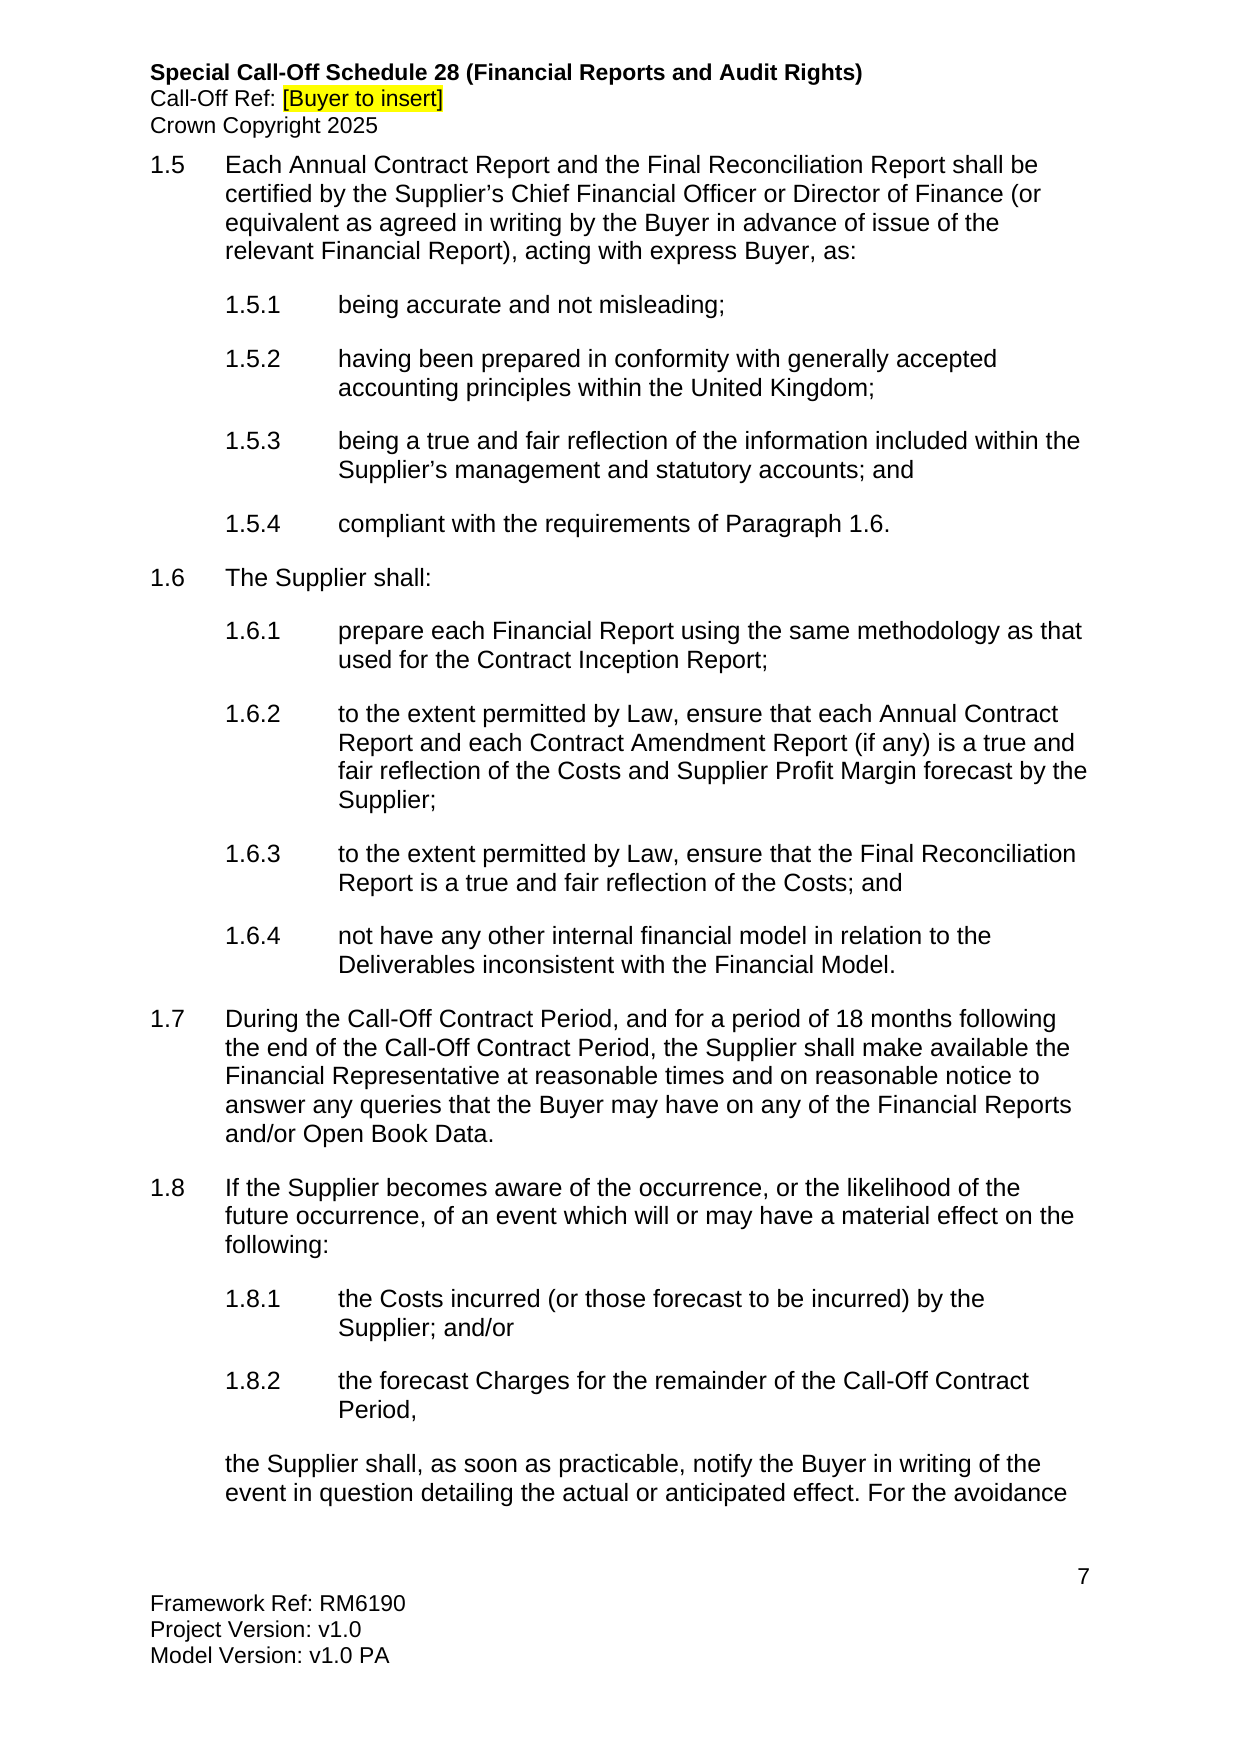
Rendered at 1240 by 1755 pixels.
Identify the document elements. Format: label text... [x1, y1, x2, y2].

list compliant with the requirements of Paragraph 1.6. [225, 509, 1089, 537]
list to the extent permitted by Law, ensure that the Final Reconciliation Report is a true and fair reflection of the Costs; and [225, 839, 1089, 896]
list If the Supplier becomes aware of the occurrence, or the likelihood of the future occurrence, of an event which will or may have a material effect on the following: [150, 1172, 1089, 1259]
list During the Call-Off Contract Period, and for a period of 18 months following the end of the Call-Off Contract Period, the Supplier shall make available the Financial Representative at reasonable times and on reasonable notice to answer any queries that the Buyer may have on any of the Financial Reports and/or Open Book Data. [150, 1004, 1089, 1147]
list Each Annual Contract Report and the Final Reconciliation Report shall be certified by the Supplier’s Chief Financial Officer or Director of Finance (or equivalent as agreed in writing by the Buyer in advance of issue of the relevant Financial Report), acting with express Buyer, as: [150, 150, 1089, 265]
list being a true and fair reflection of the information included within the Supplier’s management and statutory accounts; and [225, 426, 1089, 484]
text the Supplier shall, as soon as practicable, notify the Buyer in writing of the event in question detailing the actual or anticipated effect. For the avoidance [225, 1449, 1089, 1506]
list having been prepared in conformity with generally accepted accounting principles within the United Kingdom; [225, 344, 1089, 401]
list to the extent permitted by Law, ensure that each Annual Contract Report and each Contract Amendment Report (if any) is a true and fair reflection of the Costs and Supplier Profit Margin forecast by the Supplier; [225, 699, 1089, 814]
list being accurate and not misleading; [225, 290, 1089, 319]
list the Costs incurred (or those forecast to be incurred) by the Supplier; and/or [225, 1284, 1089, 1341]
list not have any other internal financial model in relation to the Deliverables inconsistent with the Financial Model. [225, 921, 1089, 979]
list prepare each Financial Report using the same methodology as that used for the Contract Inception Report; [225, 616, 1089, 674]
list the forecast Charges for the remainder of the Call-Off Contract Period, [225, 1366, 1089, 1424]
list The Supplier shall: [150, 562, 1089, 591]
